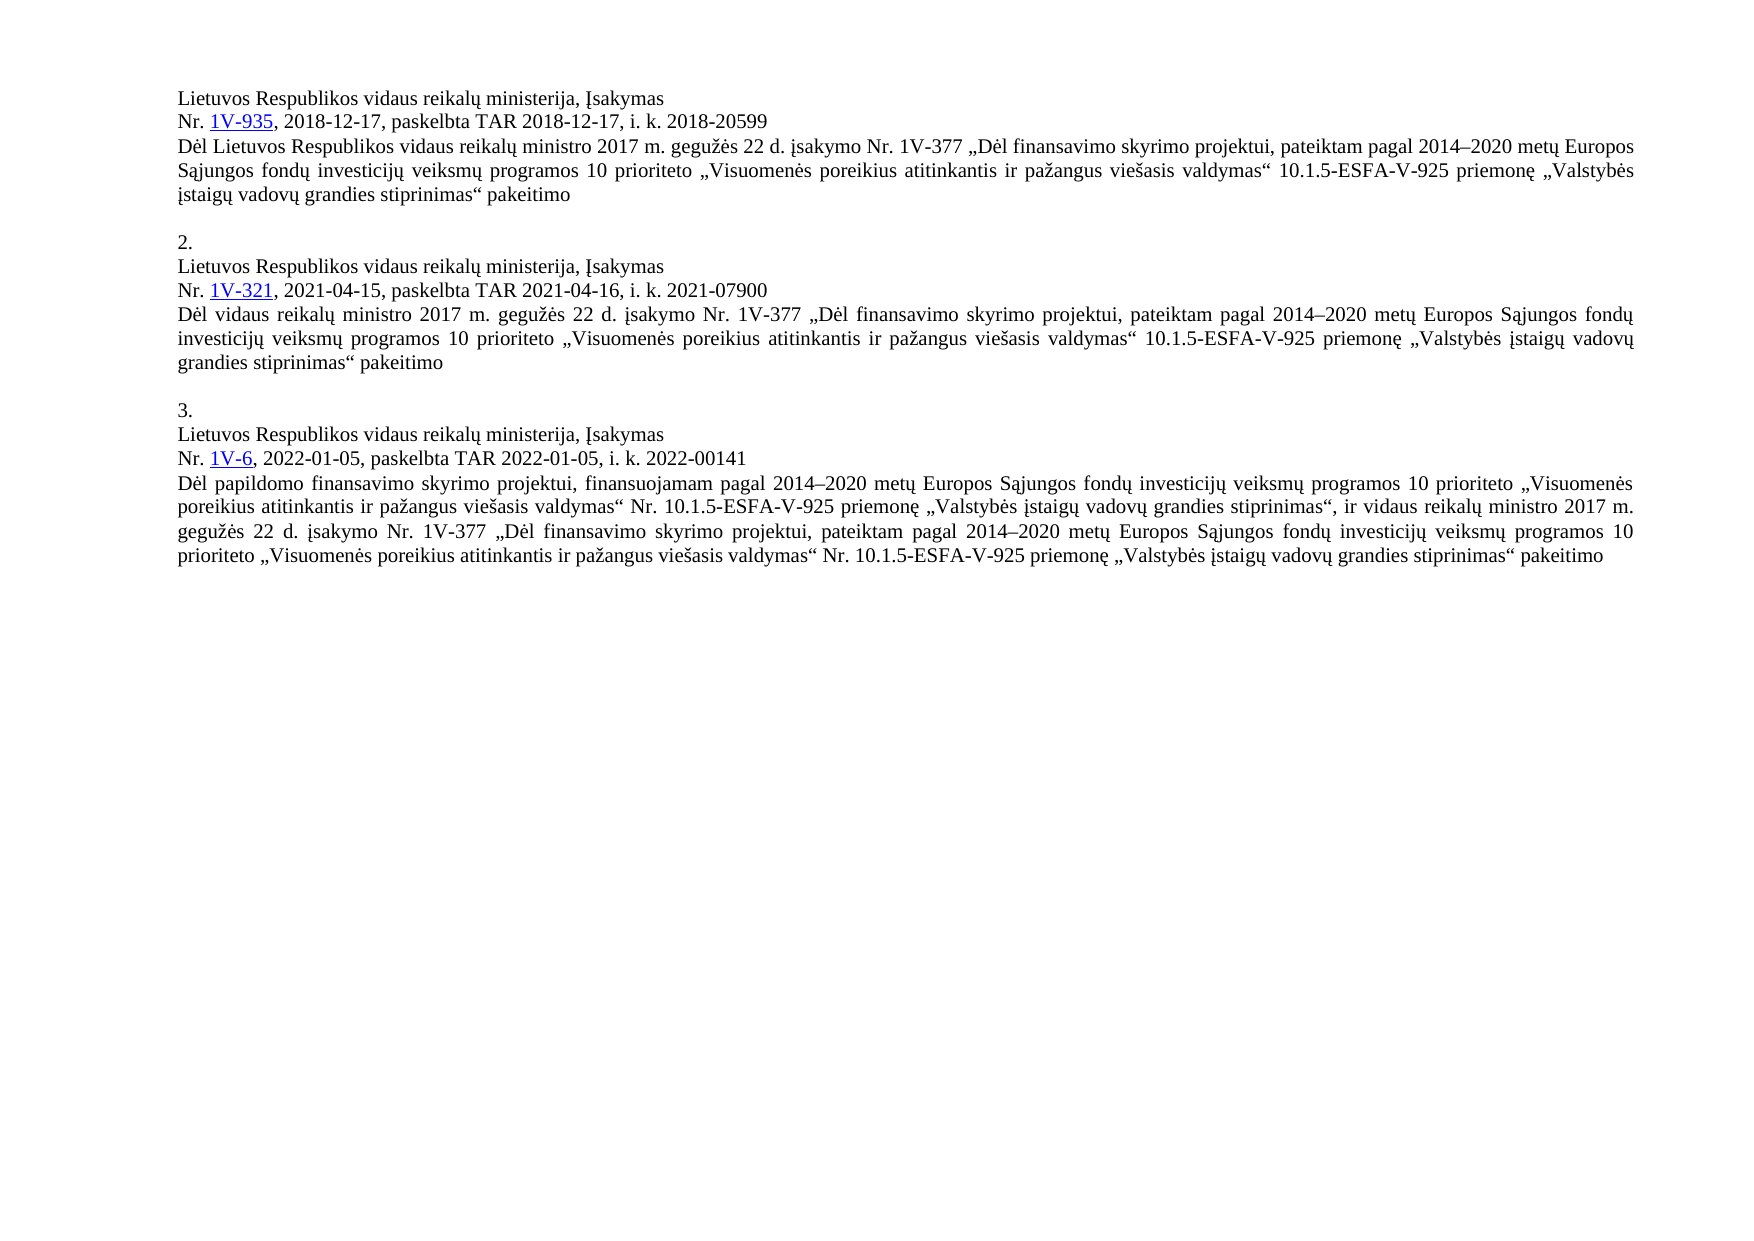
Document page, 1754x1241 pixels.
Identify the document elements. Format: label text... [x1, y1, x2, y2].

text 2. [177, 230, 1636, 254]
text Lietuvos Respublikos vidaus reikalų ministerija, Įsakymas [177, 422, 1636, 446]
text Nr. 1V-321, 2021-04-15, paskelbta TAR 2021-04-16, i. k. 2021-07900 [177, 278, 1636, 302]
text Nr. 1V-935, 2018-12-17, paskelbta TAR 2018-12-17, i. k. 2018-20599 [177, 109, 1636, 133]
text Nr. 1V-6, 2022-01-05, paskelbta TAR 2022-01-05, i. k. 2022-00141 [177, 446, 1636, 470]
text Lietuvos Respublikos vidaus reikalų ministerija, Įsakymas [177, 85, 1636, 109]
text 3. [177, 398, 1636, 422]
text Dėl Lietuvos Respublikos vidaus reikalų ministro 2017 m. gegužės 22 d. įsakymo Nr. 1V-377 „Dėl finansavimo skyrimo projektui, pateiktam pagal 2014–2020 metų Europos Sąjungos fondų investicijų veiksmų programos 10 prioriteto „Visuomenės poreikius atitinkantis ir pažangus viešasis valdymas“ 10.1.5-ESFA-V-925 priemonę „Valstybės įstaigų vadovų grandies stiprinimas“ pakeitimo [177, 133, 1636, 206]
text Lietuvos Respublikos vidaus reikalų ministerija, Įsakymas [177, 254, 1636, 278]
text Dėl vidaus reikalų ministro 2017 m. gegužės 22 d. įsakymo Nr. 1V-377 „Dėl finansavimo skyrimo projektui, pateiktam pagal 2014–2020 metų Europos Sąjungos fondų investicijų veiksmų programos 10 prioriteto „Visuomenės poreikius atitinkantis ir pažangus viešasis valdymas“ 10.1.5-ESFA-V-925 priemonę „Valstybės įstaigų vadovų grandies stiprinimas“ pakeitimo [177, 302, 1636, 374]
text Dėl papildomo finansavimo skyrimo projektui, finansuojamam pagal 2014–2020 metų Europos Sąjungos fondų investicijų veiksmų programos 10 prioriteto „Visuomenės poreikius atitinkantis ir pažangus viešasis valdymas“ Nr. 10.1.5-ESFA-V-925 priemonę „Valstybės įstaigų vadovų grandies stiprinimas“, ir vidaus reikalų ministro 2017 m. gegužės 22 d. įsakymo Nr. 1V-377 „Dėl finansavimo skyrimo projektui, pateiktam pagal 2014–2020 metų Europos Sąjungos fondų investicijų veiksmų programos 10 prioriteto „Visuomenės poreikius atitinkantis ir pažangus viešasis valdymas“ Nr. 10.1.5-ESFA-V-925 priemonę „Valstybės įstaigų vadovų grandies stiprinimas“ pakeitimo [177, 470, 1636, 567]
